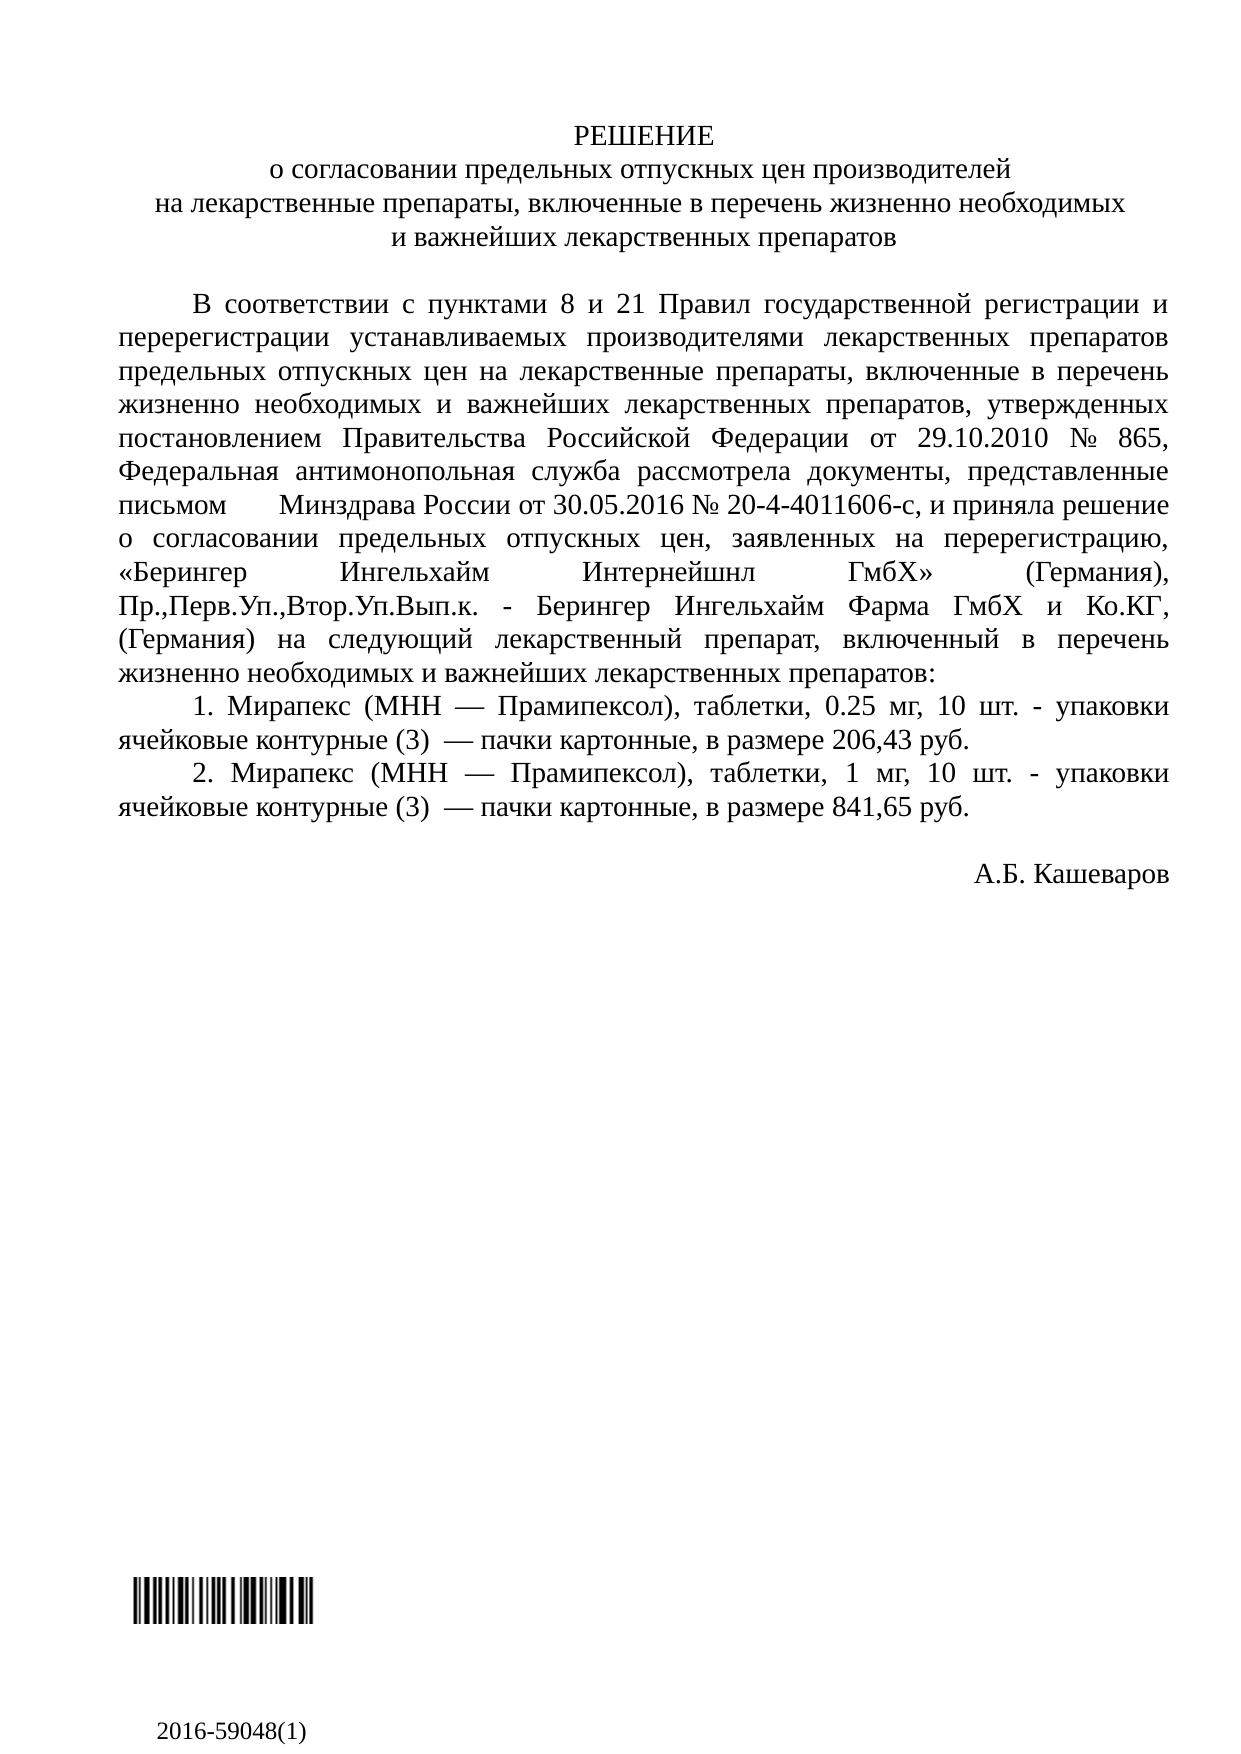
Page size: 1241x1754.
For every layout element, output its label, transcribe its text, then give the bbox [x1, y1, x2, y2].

text РЕШЕНИЕ [118, 118, 1170, 152]
text 1. Мирапекс (МНН — Прамипексол), таблетки, 0.25 мг, 10 шт. - упаковки ячейковые контурные (3) — пачки картонные, в размере 206,43 руб. [118, 688, 1170, 755]
text В соответствии с пунктами 8 и 21 Правил государственной регистрации и перерегистрации устанавливаемых производителями лекарственных препаратов предельных отпускных цен на лекарственные препараты, включенные в перечень жизненно необходимых и важнейших лекарственных препаратов, утвержденных постановлением Правительства Российской Федерации от 29.10.2010 № 865, Федеральная антимонопольная служба рассмотрела документы, представленные письмом Минздрава России от 30.05.2016 № 20-4-4011606-с, и приняла решение о согласовании предельных отпускных цен, заявленных на перерегистрацию, «Берингер Ингельхайм Интернейшнл ГмбХ» (Германия), Пр.,Перв.Уп.,Втор.Уп.Вып.к. - Берингер Ингельхайм Фарма ГмбХ и Ко.КГ, (Германия) на следующий лекарственный препарат, включенный в перечень жизненно необходимых и важнейших лекарственных препаратов: [118, 286, 1170, 688]
text 2. Мирапекс (МНН — Прамипексол), таблетки, 1 мг, 10 шт. - упаковки ячейковые контурные (3) — пачки картонные, в размере 841,65 руб. [118, 755, 1170, 822]
text и важнейших лекарственных препаратов [118, 219, 1170, 252]
text А.Б. Кашеваров [927, 856, 1170, 889]
picture [118, 1577, 331, 1624]
text на лекарственные препараты, включенные в перечень жизненно необходимых [118, 185, 1170, 219]
text о согласовании предельных отпускных цен производителей [118, 152, 1170, 185]
